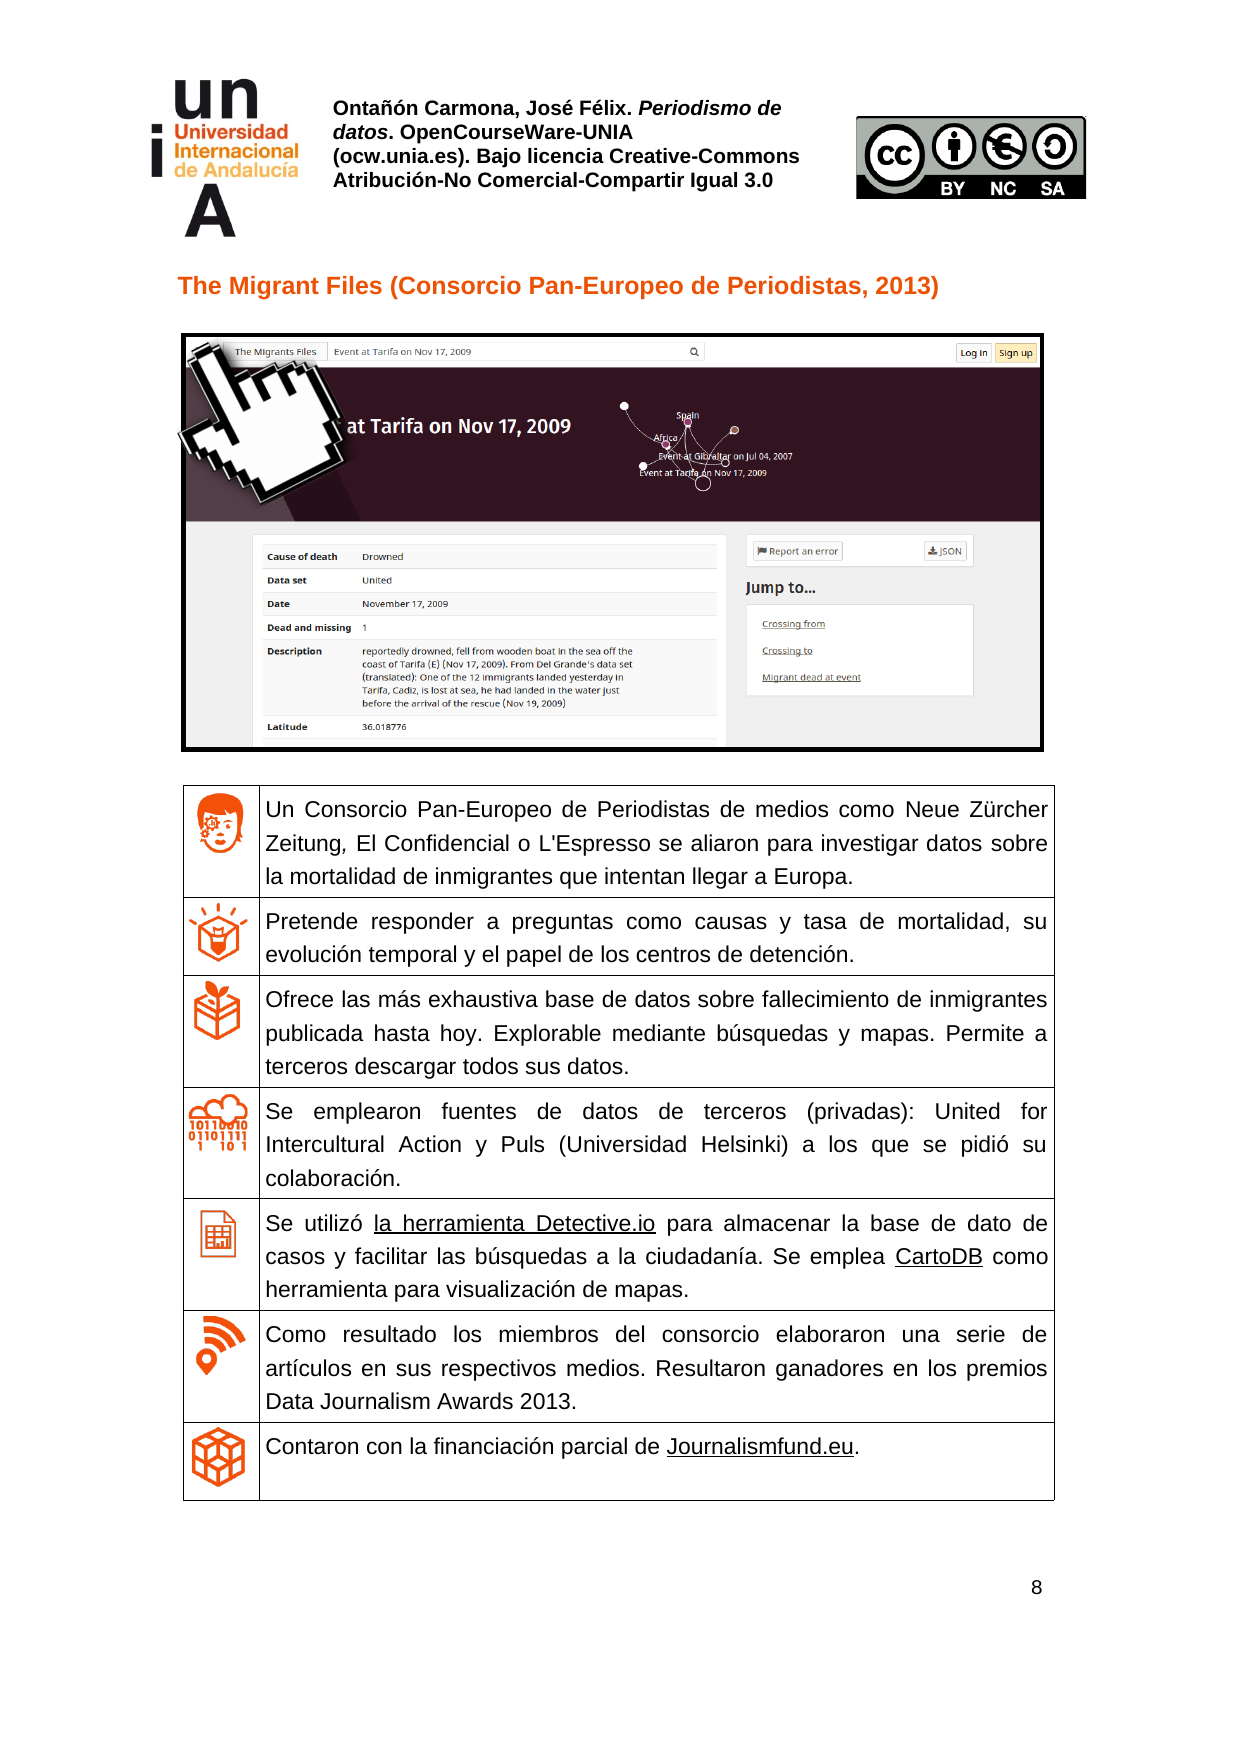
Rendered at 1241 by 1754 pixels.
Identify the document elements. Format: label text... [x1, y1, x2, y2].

table_cell [184, 1311, 259, 1422]
table_cell Ofrece las más exhaustiva base de datos sobre fallecimiento de inmigrantes publicada hasta hoy. Explorable mediante búsquedas y mapas. Permite a terceros descargar todos sus datos. [260, 976, 1054, 1087]
table_cell Como resultado los miembros del consorcio elaboraron una serie de artículos en sus respectivos medios. Resultaron ganadores en los premios Data Journalism Awards 2013. [260, 1311, 1054, 1422]
table_cell [184, 1199, 259, 1310]
table_cell Se emplearon fuentes de datos de terceros (privadas): United for Intercultural Action y Puls (Universidad Helsinki) a los que se pidió su colaboración. [260, 1088, 1054, 1198]
table_cell Contaron con la financiación parcial de Journalismfund.eu. [260, 1423, 1054, 1500]
table_cell [184, 898, 259, 975]
table_header Un Consorcio Pan-Europeo de Periodistas de medios como Neue Zürcher Zeitung, El Confidencial o L'Espresso se aliaron para investigar datos sobre la mortalidad de inmigrantes que intentan llegar a Europa. [260, 786, 1054, 897]
table_cell Se utilizó la herramienta Detective.io para almacenar la base de dato de casos y facilitar las búsquedas a la ciudadanía. Se emplea CartoDB como herramienta para visualización de mapas. [260, 1199, 1054, 1310]
table_cell [184, 1423, 259, 1500]
text The Migrant Files (Consorcio Pan-Europeo de Periodistas, 2013) [177, 271, 1048, 300]
table_cell [184, 1088, 259, 1198]
table_cell Pretende responder a preguntas como causas y tasa de mortalidad, su evolución temporal y el papel de los centros de detención. [260, 898, 1054, 975]
table_header [184, 786, 259, 897]
table_cell [184, 976, 259, 1087]
